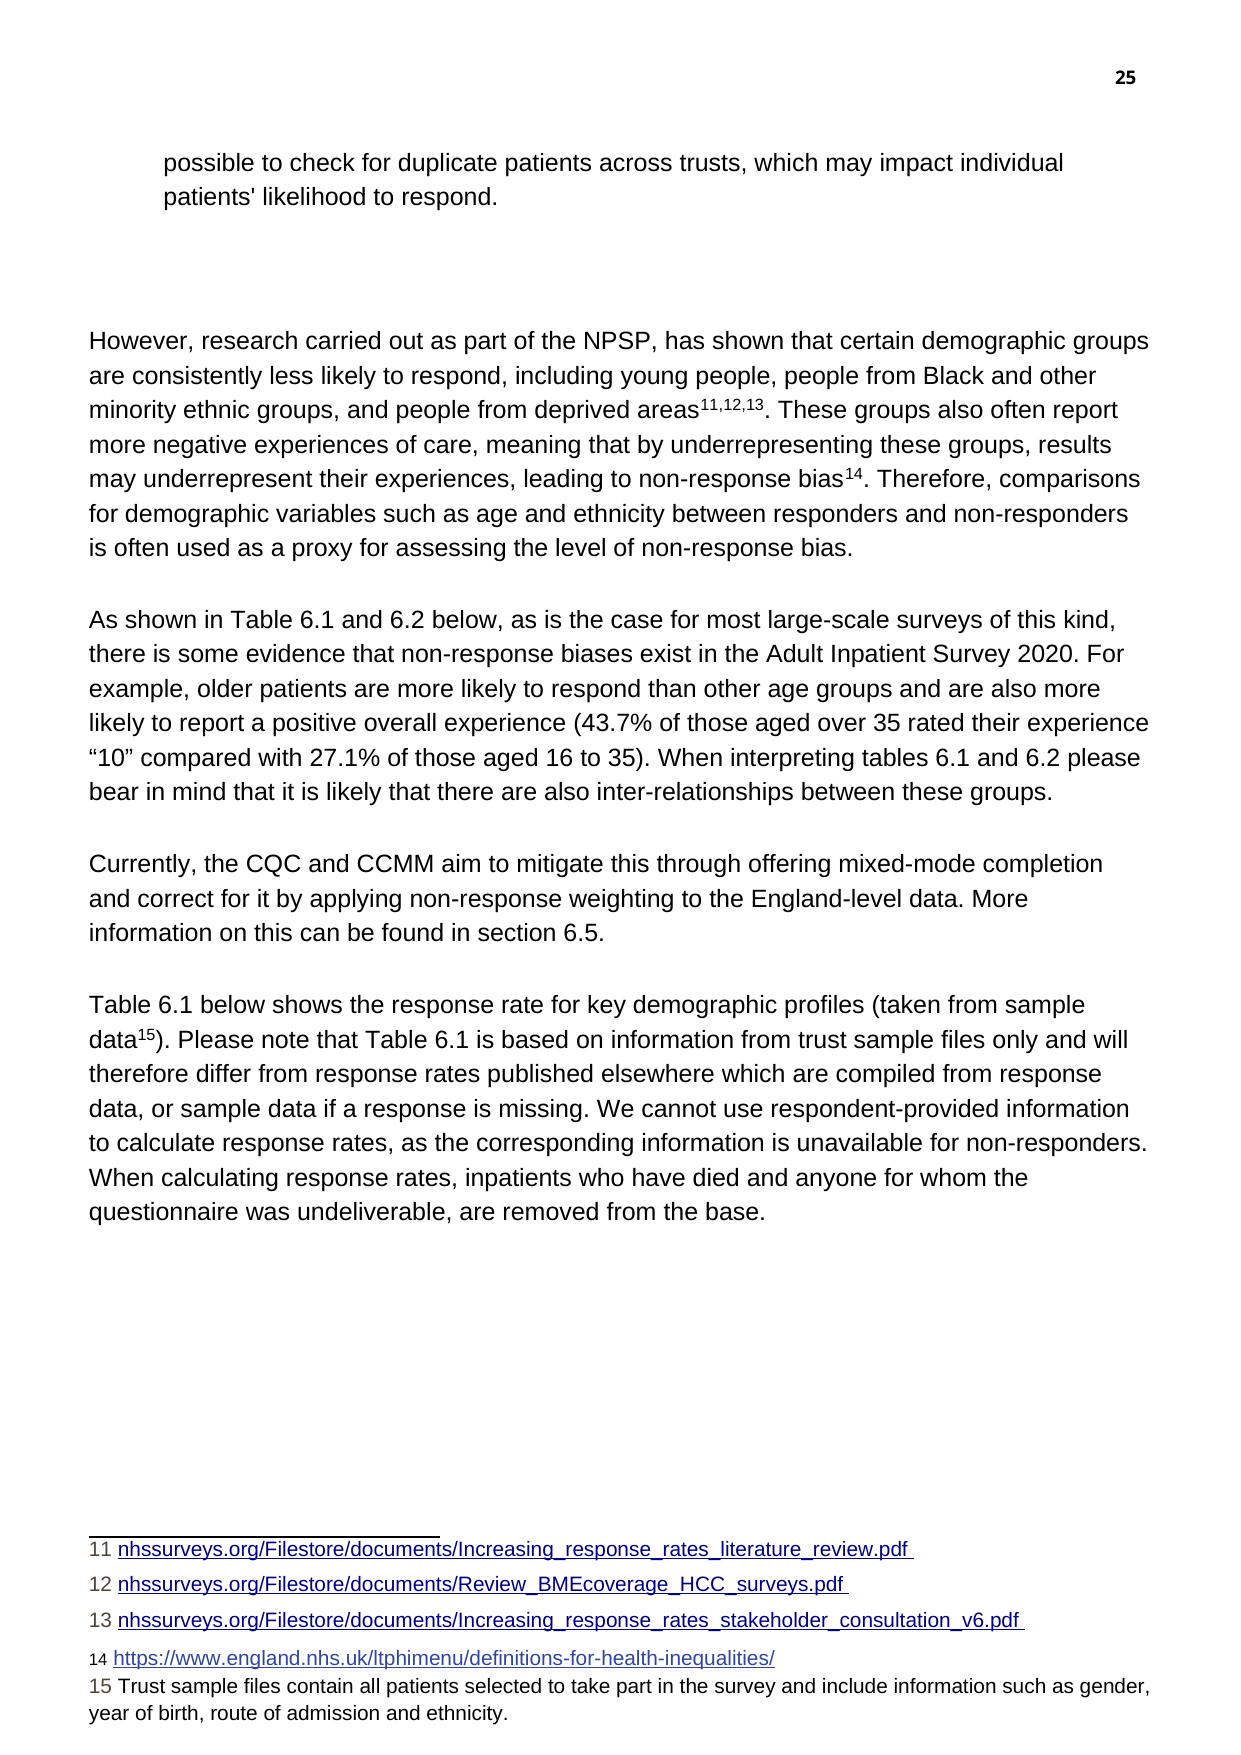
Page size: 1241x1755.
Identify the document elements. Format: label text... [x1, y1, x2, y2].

list Table 6.1 below shows the response rate for key demographic profiles (taken from sample data). Please note that Table 6.1 is based on information from trust sample files only and will therefore differ from response rates published elsewhere which are compiled from response data, or sample data if a response is missing. We cannot use respondent-provided information to calculate response rates, as the corresponding information is unavailable for non-responders. When calculating response rates, inpatients who have died and anyone for whom the questionnaire was undeliverable, are removed from the base. [89, 990, 1152, 1226]
text https://www.england.nhs.uk/ltphimenu/definitions-for-health-inequalities/ [89, 1646, 1152, 1669]
text nhssurveys.org/Filestore/documents/Increasing_response_rates_literature_review.pdf [89, 1537, 1152, 1561]
text nhssurveys.org/Filestore/documents/Review_BMEcoverage_HCC_surveys.pdf [89, 1572, 1152, 1596]
text nhssurveys.org/Filestore/documents/Increasing_response_rates_stakeholder_consultation_v6.pdf [89, 1608, 1152, 1632]
text However, research carried out as part of the NPSP, has shown that certain demographic groups are consistently less likely to respond, including young people, people from Black and other minority ethnic groups, and people from deprived areas,,. These groups also often report more negative experiences of care, meaning that by underrepresenting these groups, results may underrepresent their experiences, leading to non-response bias. Therefore, comparisons for demographic variables such as age and ethnicity between responders and non-responders is often used as a proxy for assessing the level of non-response bias. [89, 326, 1152, 562]
list Currently, the CQC and CCMM aim to mitigate this through offering mixed-mode completion and correct for it by applying non-response weighting to the England-level data. More information on this can be found in section 6.5. [89, 849, 1152, 947]
list As shown in Table 6.1 and 6.2 below, as is the case for most large-scale surveys of this kind, there is some evidence that non-response biases exist in the Adult Inpatient Survey 2020. For example, older patients are more likely to respond than other age groups and are also more likely to report a positive overall experience (43.7% of those aged over 35 rated their experience “10” compared with 27.1% of those aged 16 to 35). When interpreting tables 6.1 and 6.2 please bear in mind that it is likely that there are also inter-relationships between these groups. [89, 605, 1152, 806]
list possible to check for duplicate patients across trusts, which may impact individual patients' likelihood to respond. [126, 148, 1152, 211]
list Trust sample files contain all patients selected to take part in the survey and include information such as gender, year of birth, route of admission and ethnicity. [89, 1674, 1152, 1724]
